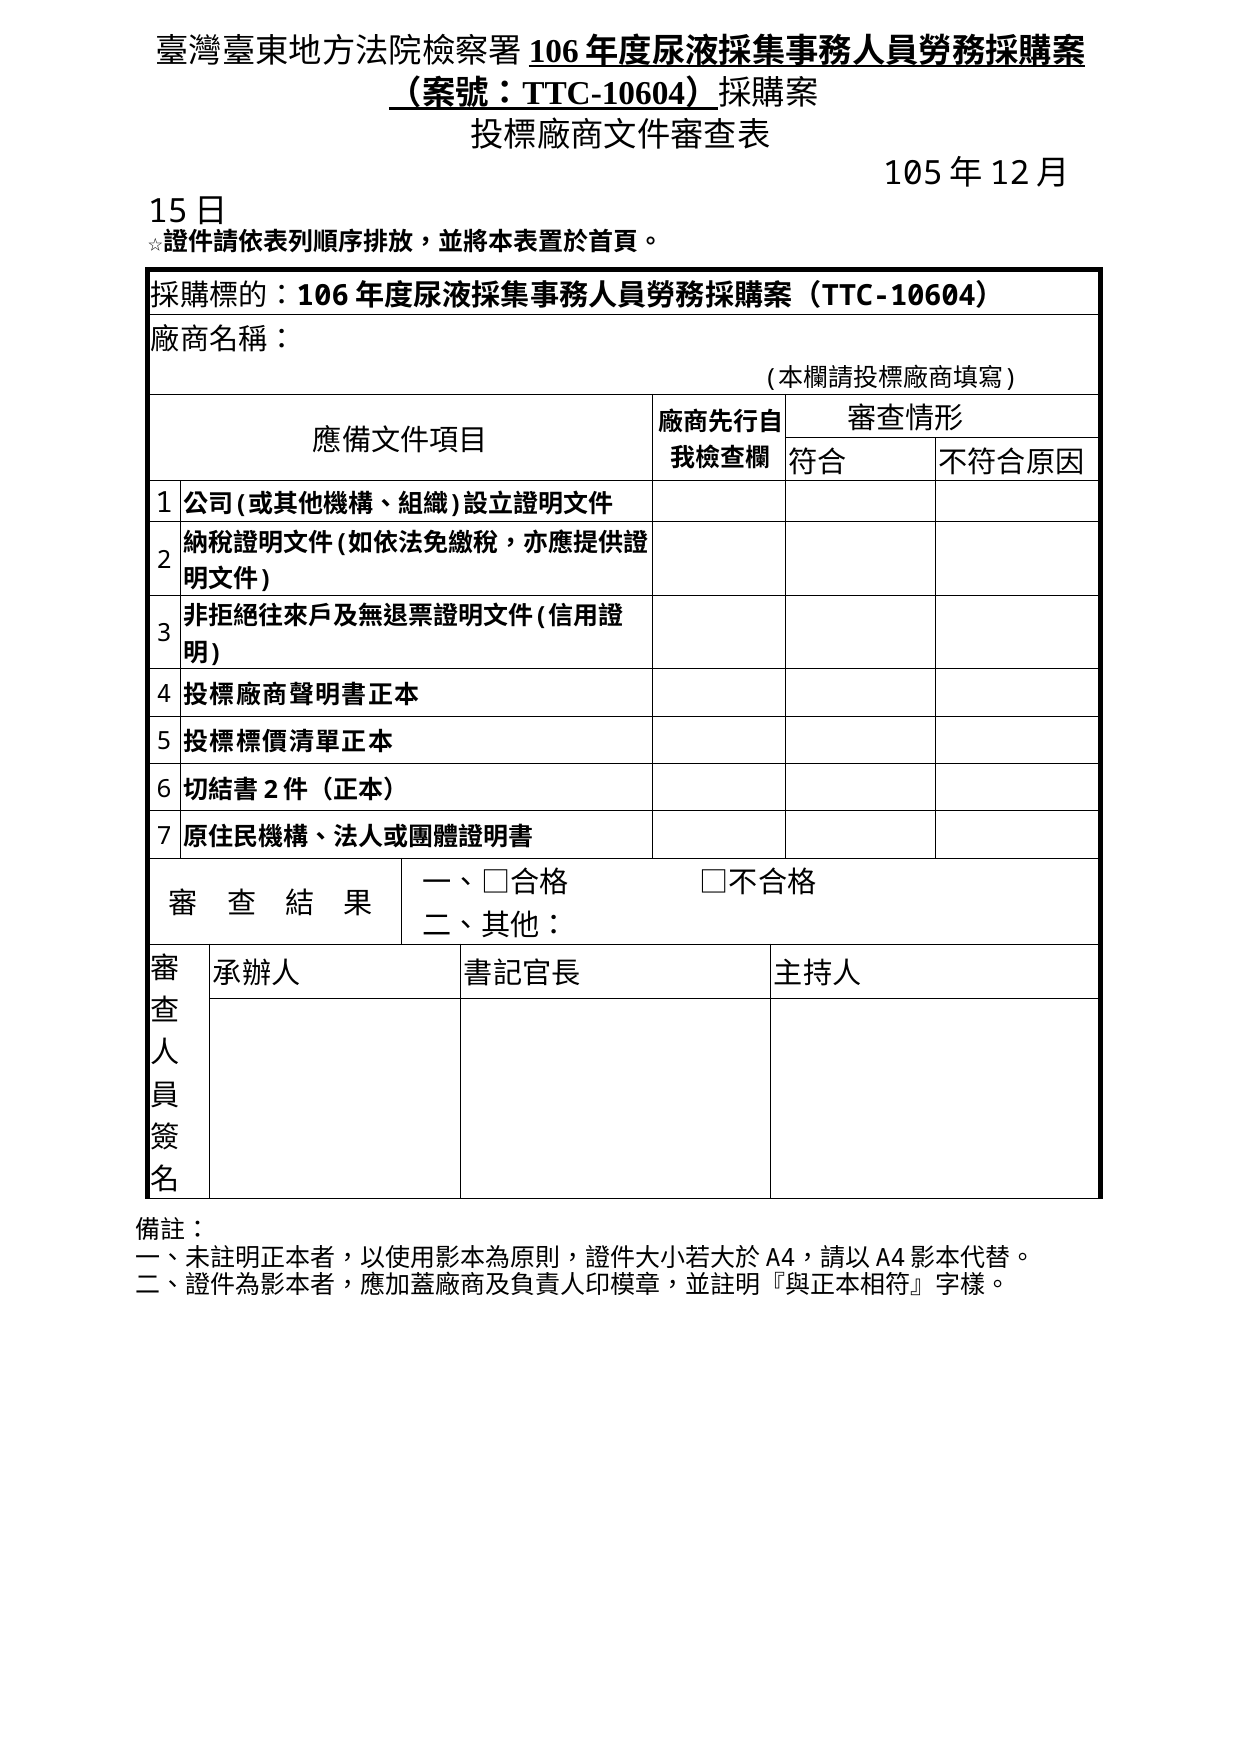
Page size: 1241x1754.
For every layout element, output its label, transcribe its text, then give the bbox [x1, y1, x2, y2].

table_cell 一、□合格 □不合格 二、其他： [402, 859, 1098, 943]
table_cell [653, 522, 785, 595]
text 二、證件為影本者，應加蓋廠商及負責人印模章，並註明『與正本相符』字樣。 [135, 1281, 1164, 1308]
table_cell 非拒絕往來戶及無退票證明文件(信用證明) [181, 596, 652, 668]
table_cell [786, 717, 935, 763]
table_cell [936, 481, 1098, 521]
table_cell [786, 481, 935, 521]
table_cell 投標廠商聲明書正本 [181, 669, 652, 716]
table_cell [786, 669, 935, 716]
table_cell 主持人 [771, 945, 1098, 998]
table_cell [786, 522, 935, 595]
table_cell [936, 764, 1098, 810]
table_cell 1 [150, 481, 180, 521]
table_cell [936, 522, 1098, 595]
table_cell 應備文件項目 [150, 395, 652, 480]
table_cell 公司(或其他機構、組織)設立證明文件 [181, 481, 652, 521]
text 投標廠商文件審查表 [148, 113, 1092, 154]
table_cell 書記官長 [461, 945, 770, 998]
text 備註： [135, 1226, 1164, 1253]
table_cell [461, 999, 770, 1198]
table_cell 7 [150, 811, 180, 858]
table_cell 審 查 結 果 [150, 859, 401, 943]
table_cell 納稅證明文件(如依法免繳稅，亦應提供證明文件) [181, 522, 652, 595]
table_cell 審查情形 [786, 395, 1098, 437]
table_cell 符合 [786, 438, 935, 480]
text ☆證件請依表列順序排放，並將本表置於首頁。 [148, 229, 1092, 267]
table_cell [786, 811, 935, 858]
table_cell [936, 717, 1098, 763]
table_cell 2 [150, 522, 180, 595]
table_cell [653, 481, 785, 521]
table_cell 3 [150, 596, 180, 668]
table_cell [653, 764, 785, 810]
table_cell [653, 717, 785, 763]
table_cell 5 [150, 717, 180, 763]
text 臺灣臺東地方法院檢察署106年度尿液採集事務人員勞務採購案（案號：TTC-10604）採購案 [148, 29, 1092, 113]
table_header 採購標的：106年度尿液採集事務人員勞務採購案（TTC-10604） [150, 272, 1098, 314]
table_cell [936, 596, 1098, 668]
table_cell 廠商名稱： (本欄請投標廠商填寫) [150, 315, 1098, 394]
table_cell [786, 596, 935, 668]
table_cell 投標標價清單正本 [181, 717, 652, 763]
table_cell 6 [150, 764, 180, 810]
table_cell 切結書2件（正本） [181, 764, 652, 810]
table_cell [936, 811, 1098, 858]
table_cell [653, 596, 785, 668]
table_cell [786, 764, 935, 810]
table_cell [210, 999, 460, 1198]
table_cell 承辦人 [210, 945, 460, 998]
table_cell [936, 669, 1098, 716]
table_cell [653, 669, 785, 716]
text 一、未註明正本者，以使用影本為原則，證件大小若大於A4，請以A4影本代替。 [135, 1253, 1164, 1281]
table_cell 不符合原因 [936, 438, 1098, 480]
table_cell 廠商先行自我檢查欄 [653, 395, 785, 480]
table_cell 4 [150, 669, 180, 716]
table_cell 審查人員簽名 [150, 945, 209, 1198]
text 105年12月15日 [148, 154, 1092, 229]
table_cell 原住民機構、法人或團體證明書 [181, 811, 652, 858]
table_cell [653, 811, 785, 858]
table_cell [771, 999, 1098, 1198]
